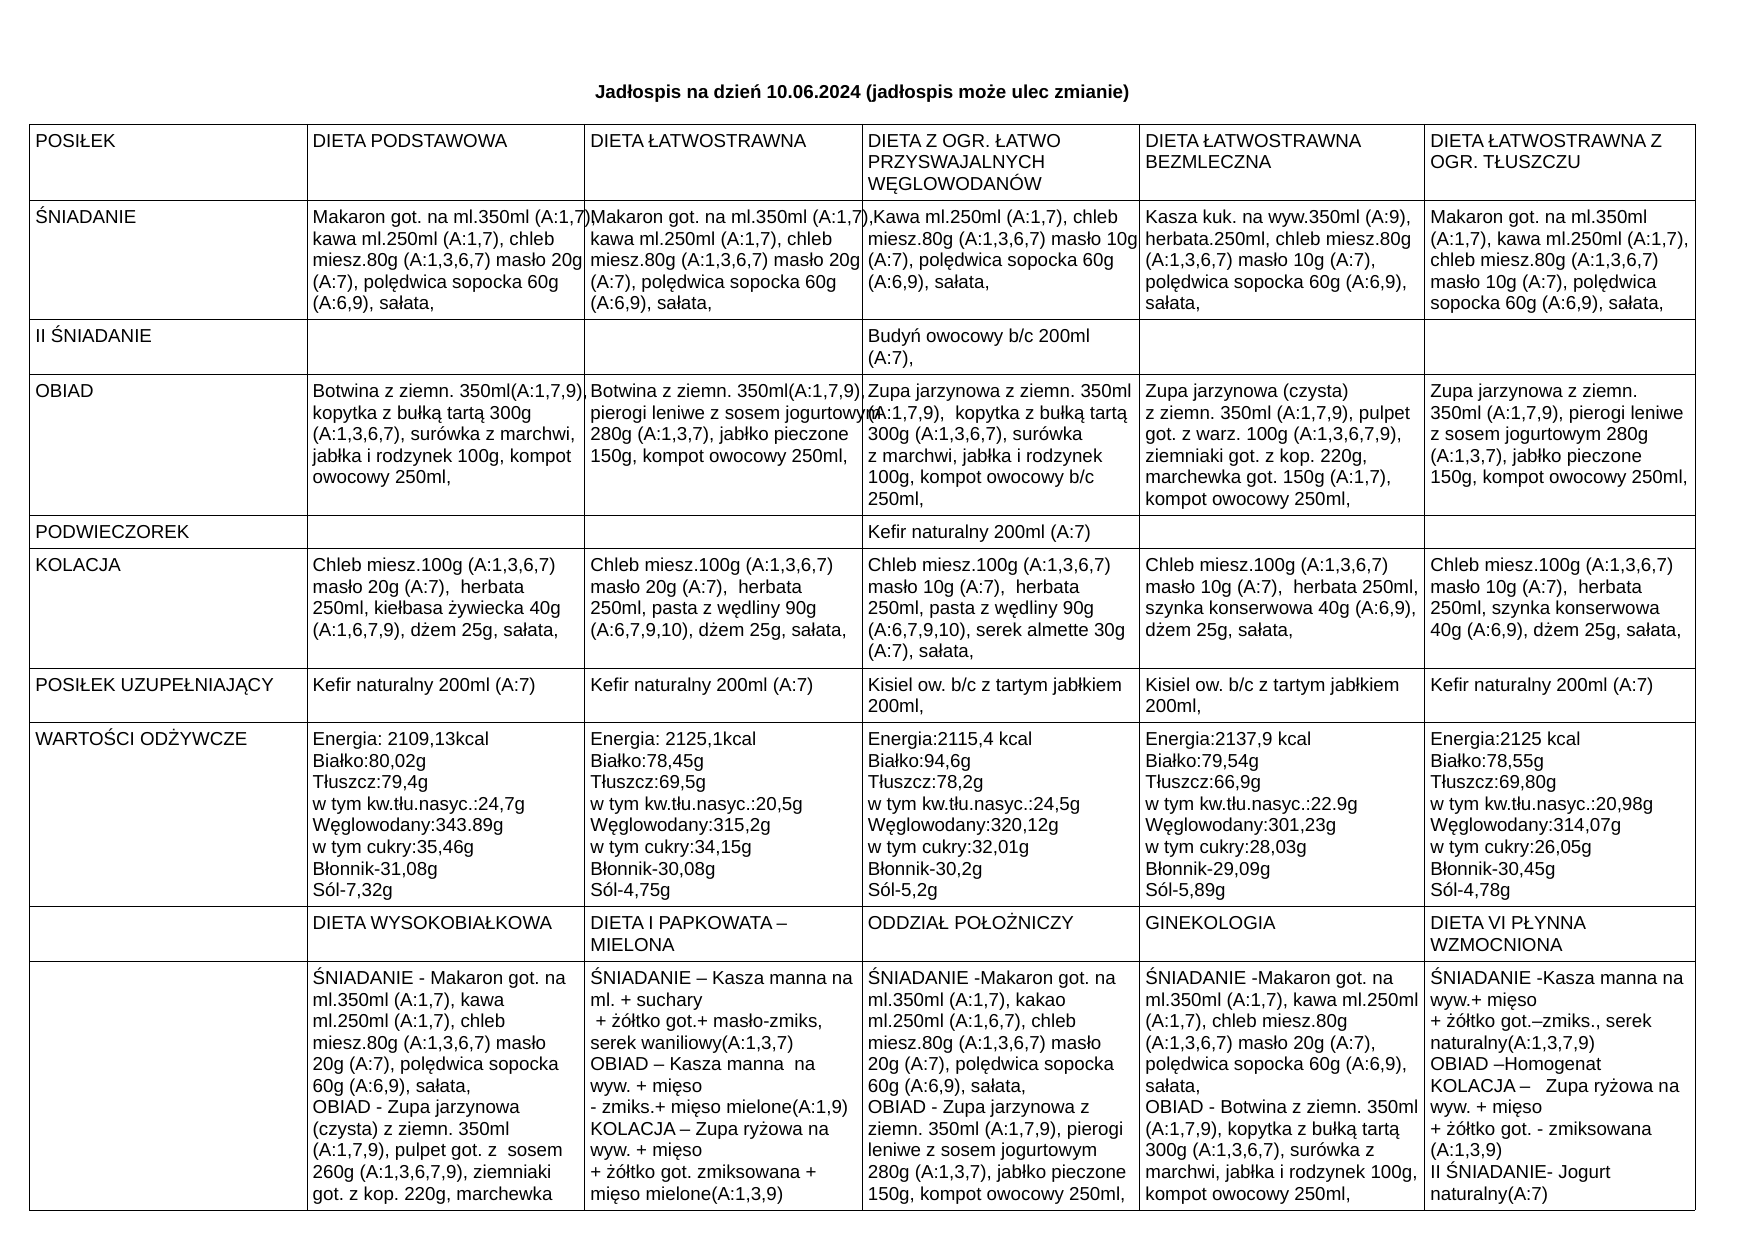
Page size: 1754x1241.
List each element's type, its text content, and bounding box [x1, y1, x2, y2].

table_cell Energia: 2125,1kcal Białko:78,45g Tłuszcz:69,5g w tym kw.tłu.nasyc.:20,5g Węglowodany:315,2g w tym cukry:34,15g Błonnik-30,08g Sól-4,75g [585, 723, 862, 906]
table_cell [1425, 320, 1695, 374]
table_cell ODDZIAŁ POŁOŻNICZY [863, 907, 1139, 961]
table_header DIETA ŁATWOSTRAWNA [585, 125, 862, 200]
table_cell Energia: 2109,13kcal Białko:80,02g Tłuszcz:79,4g w tym kw.tłu.nasyc.:24,7g Węglowodany:343.89g w tym cukry:35,46g Błonnik-31,08g Sól-7,32g [308, 723, 584, 906]
table_cell Chleb miesz.100g (A:1,3,6,7) masło 10g (A:7), herbata 250ml, szynka konserwowa 40g (A:6,9), dżem 25g, sałata, [1425, 549, 1695, 667]
table_cell Chleb miesz.100g (A:1,3,6,7) masło 10g (A:7), herbata 250ml, szynka konserwowa 40g (A:6,9), dżem 25g, sałata, [1140, 549, 1424, 667]
table_cell ŚNIADANIE -Makaron got. na ml.350ml (A:1,7), kawa ml.250ml (A:1,7), chleb miesz.80g (A:1,3,6,7) masło 20g (A:7), polędwica sopocka 60g (A:6,9), sałata, OBIAD - Botwina z ziemn. 350ml (A:1,7,9), kopytka z bułką tartą 300g (A:1,3,6,7), surówka z marchwi, jabłka i rodzynek 100g, kompot owocowy 250ml, [1140, 962, 1424, 1210]
table_header POSIŁEK [30, 125, 307, 200]
table_cell [30, 907, 307, 961]
table_cell DIETA WYSOKOBIAŁKOWA [308, 907, 584, 961]
table_cell [308, 516, 584, 548]
table_cell Chleb miesz.100g (A:1,3,6,7) masło 20g (A:7), herbata 250ml, pasta z wędliny 90g (A:6,7,9,10), dżem 25g, sałata, [585, 549, 862, 667]
table_cell GINEKOLOGIA [1140, 907, 1424, 961]
table_cell [1140, 320, 1424, 374]
table_cell ŚNIADANIE -Makaron got. na ml.350ml (A:1,7), kakao ml.250ml (A:1,6,7), chleb miesz.80g (A:1,3,6,7) masło 20g (A:7), polędwica sopocka 60g (A:6,9), sałata, OBIAD - Zupa jarzynowa z ziemn. 350ml (A:1,7,9), pierogi leniwe z sosem jogurtowym 280g (A:1,3,7), jabłko pieczone 150g, kompot owocowy 250ml, [863, 962, 1139, 1210]
table_cell ŚNIADANIE – Kasza manna na ml. + suchary + żółtko got.+ masło-zmiks, serek waniliowy(A:1,3,7) OBIAD – Kasza manna na wyw. + mięso - zmiks.+ mięso mielone(A:1,9) KOLACJA – Zupa ryżowa na wyw. + mięso + żółtko got. zmiksowana + mięso mielone(A:1,3,9) [585, 962, 862, 1210]
table_cell ŚNIADANIE - Makaron got. na ml.350ml (A:1,7), kawa ml.250ml (A:1,7), chleb miesz.80g (A:1,3,6,7) masło 20g (A:7), polędwica sopocka 60g (A:6,9), sałata, OBIAD - Zupa jarzynowa (czysta) z ziemn. 350ml (A:1,7,9), pulpet got. z sosem 260g (A:1,3,6,7,9), ziemniaki got. z kop. 220g, marchewka [308, 962, 584, 1210]
table_cell Zupa jarzynowa (czysta) z ziemn. 350ml (A:1,7,9), pulpet got. z warz. 100g (A:1,3,6,7,9), ziemniaki got. z kop. 220g, marchewka got. 150g (A:1,7), kompot owocowy 250ml, [1140, 375, 1424, 515]
table_cell [308, 320, 584, 374]
table_cell WARTOŚCI ODŻYWCZE [30, 723, 307, 906]
table_cell Chleb miesz.100g (A:1,3,6,7) masło 10g (A:7), herbata 250ml, pasta z wędliny 90g (A:6,7,9,10), serek almette 30g (A:7), sałata, [863, 549, 1139, 667]
table_cell Kefir naturalny 200ml (A:7) [585, 669, 862, 722]
table_cell Kefir naturalny 200ml (A:7) [863, 516, 1139, 548]
text Jadłospis na dzień 10.06.2024 (jadłospis może ulec zmianie) [29, 81, 1695, 102]
table_cell Budyń owocowy b/c 200ml (A:7), [863, 320, 1139, 374]
table_cell Chleb miesz.100g (A:1,3,6,7) masło 20g (A:7), herbata 250ml, kiełbasa żywiecka 40g (A:1,6,7,9), dżem 25g, sałata, [308, 549, 584, 667]
table_cell PODWIECZOREK [30, 516, 307, 548]
table_cell Zupa jarzynowa z ziemn. 350ml (A:1,7,9), pierogi leniwe z sosem jogurtowym 280g (A:1,3,7), jabłko pieczone 150g, kompot owocowy 250ml, [1425, 375, 1695, 515]
table_cell Kawa ml.250ml (A:1,7), chleb miesz.80g (A:1,3,6,7) masło 10g (A:7), polędwica sopocka 60g (A:6,9), sałata, [863, 201, 1139, 319]
table_header DIETA ŁATWOSTRAWNA BEZMLECZNA [1140, 125, 1424, 200]
table_cell Zupa jarzynowa z ziemn. 350ml (A:1,7,9), kopytka z bułką tartą 300g (A:1,3,6,7), surówka z marchwi, jabłka i rodzynek 100g, kompot owocowy b/c 250ml, [863, 375, 1139, 515]
table_cell [585, 516, 862, 548]
table_cell Kefir naturalny 200ml (A:7) [1425, 669, 1695, 722]
table_cell Makaron got. na ml.350ml (A:1,7), kawa ml.250ml (A:1,7), chleb miesz.80g (A:1,3,6,7) masło 20g (A:7), polędwica sopocka 60g (A:6,9), sałata, [585, 201, 862, 319]
table_cell OBIAD [30, 375, 307, 515]
table_cell DIETA VI PŁYNNA WZMOCNIONA [1425, 907, 1695, 961]
table_cell [1140, 516, 1424, 548]
table_cell ŚNIADANIE -Kasza manna na wyw.+ mięso + żółtko got.–zmiks., serek naturalny(A:1,3,7,9) OBIAD –Homogenat KOLACJA – Zupa ryżowa na wyw. + mięso + żółtko got. - zmiksowana (A:1,3,9) II ŚNIADANIE- Jogurt naturalny(A:7) [1425, 962, 1695, 1210]
table_header DIETA Z OGR. ŁATWO PRZYSWAJALNYCH WĘGLOWODANÓW [863, 125, 1139, 200]
table_cell Energia:2137,9 kcal Białko:79,54g Tłuszcz:66,9g w tym kw.tłu.nasyc.:22.9g Węglowodany:301,23g w tym cukry:28,03g Błonnik-29,09g Sól-5,89g [1140, 723, 1424, 906]
table_cell Makaron got. na ml.350ml (A:1,7), kawa ml.250ml (A:1,7), chleb miesz.80g (A:1,3,6,7) masło 10g (A:7), polędwica sopocka 60g (A:6,9), sałata, [1425, 201, 1695, 319]
table_cell Makaron got. na ml.350ml (A:1,7), kawa ml.250ml (A:1,7), chleb miesz.80g (A:1,3,6,7) masło 20g (A:7), polędwica sopocka 60g (A:6,9), sałata, [308, 201, 584, 319]
table_header DIETA ŁATWOSTRAWNA Z OGR. TŁUSZCZU [1425, 125, 1695, 200]
table_cell Kisiel ow. b/c z tartym jabłkiem 200ml, [863, 669, 1139, 722]
table_cell ŚNIADANIE [30, 201, 307, 319]
table_header DIETA PODSTAWOWA [308, 125, 584, 200]
table_cell KOLACJA [30, 549, 307, 667]
table_cell POSIŁEK UZUPEŁNIAJĄCY [30, 669, 307, 722]
table_cell [585, 320, 862, 374]
table_cell Energia:2115,4 kcal Białko:94,6g Tłuszcz:78,2g w tym kw.tłu.nasyc.:24,5g Węglowodany:320,12g w tym cukry:32,01g Błonnik-30,2g Sól-5,2g [863, 723, 1139, 906]
table_cell DIETA I PAPKOWATA – MIELONA [585, 907, 862, 961]
table_cell [30, 962, 307, 1210]
table_cell Energia:2125 kcal Białko:78,55g Tłuszcz:69,80g w tym kw.tłu.nasyc.:20,98g Węglowodany:314,07g w tym cukry:26,05g Błonnik-30,45g Sól-4,78g [1425, 723, 1695, 906]
table_cell II ŚNIADANIE [30, 320, 307, 374]
table_cell Kefir naturalny 200ml (A:7) [308, 669, 584, 722]
table_cell [1425, 516, 1695, 548]
table_cell Kisiel ow. b/c z tartym jabłkiem 200ml, [1140, 669, 1424, 722]
table_cell Botwina z ziemn. 350ml(A:1,7,9), pierogi leniwe z sosem jogurtowym 280g (A:1,3,7), jabłko pieczone 150g, kompot owocowy 250ml, [585, 375, 862, 515]
table_cell Kasza kuk. na wyw.350ml (A:9), herbata.250ml, chleb miesz.80g (A:1,3,6,7) masło 10g (A:7), polędwica sopocka 60g (A:6,9), sałata, [1140, 201, 1424, 319]
table_cell Botwina z ziemn. 350ml(A:1,7,9), kopytka z bułką tartą 300g (A:1,3,6,7), surówka z marchwi, jabłka i rodzynek 100g, kompot owocowy 250ml, [308, 375, 584, 515]
